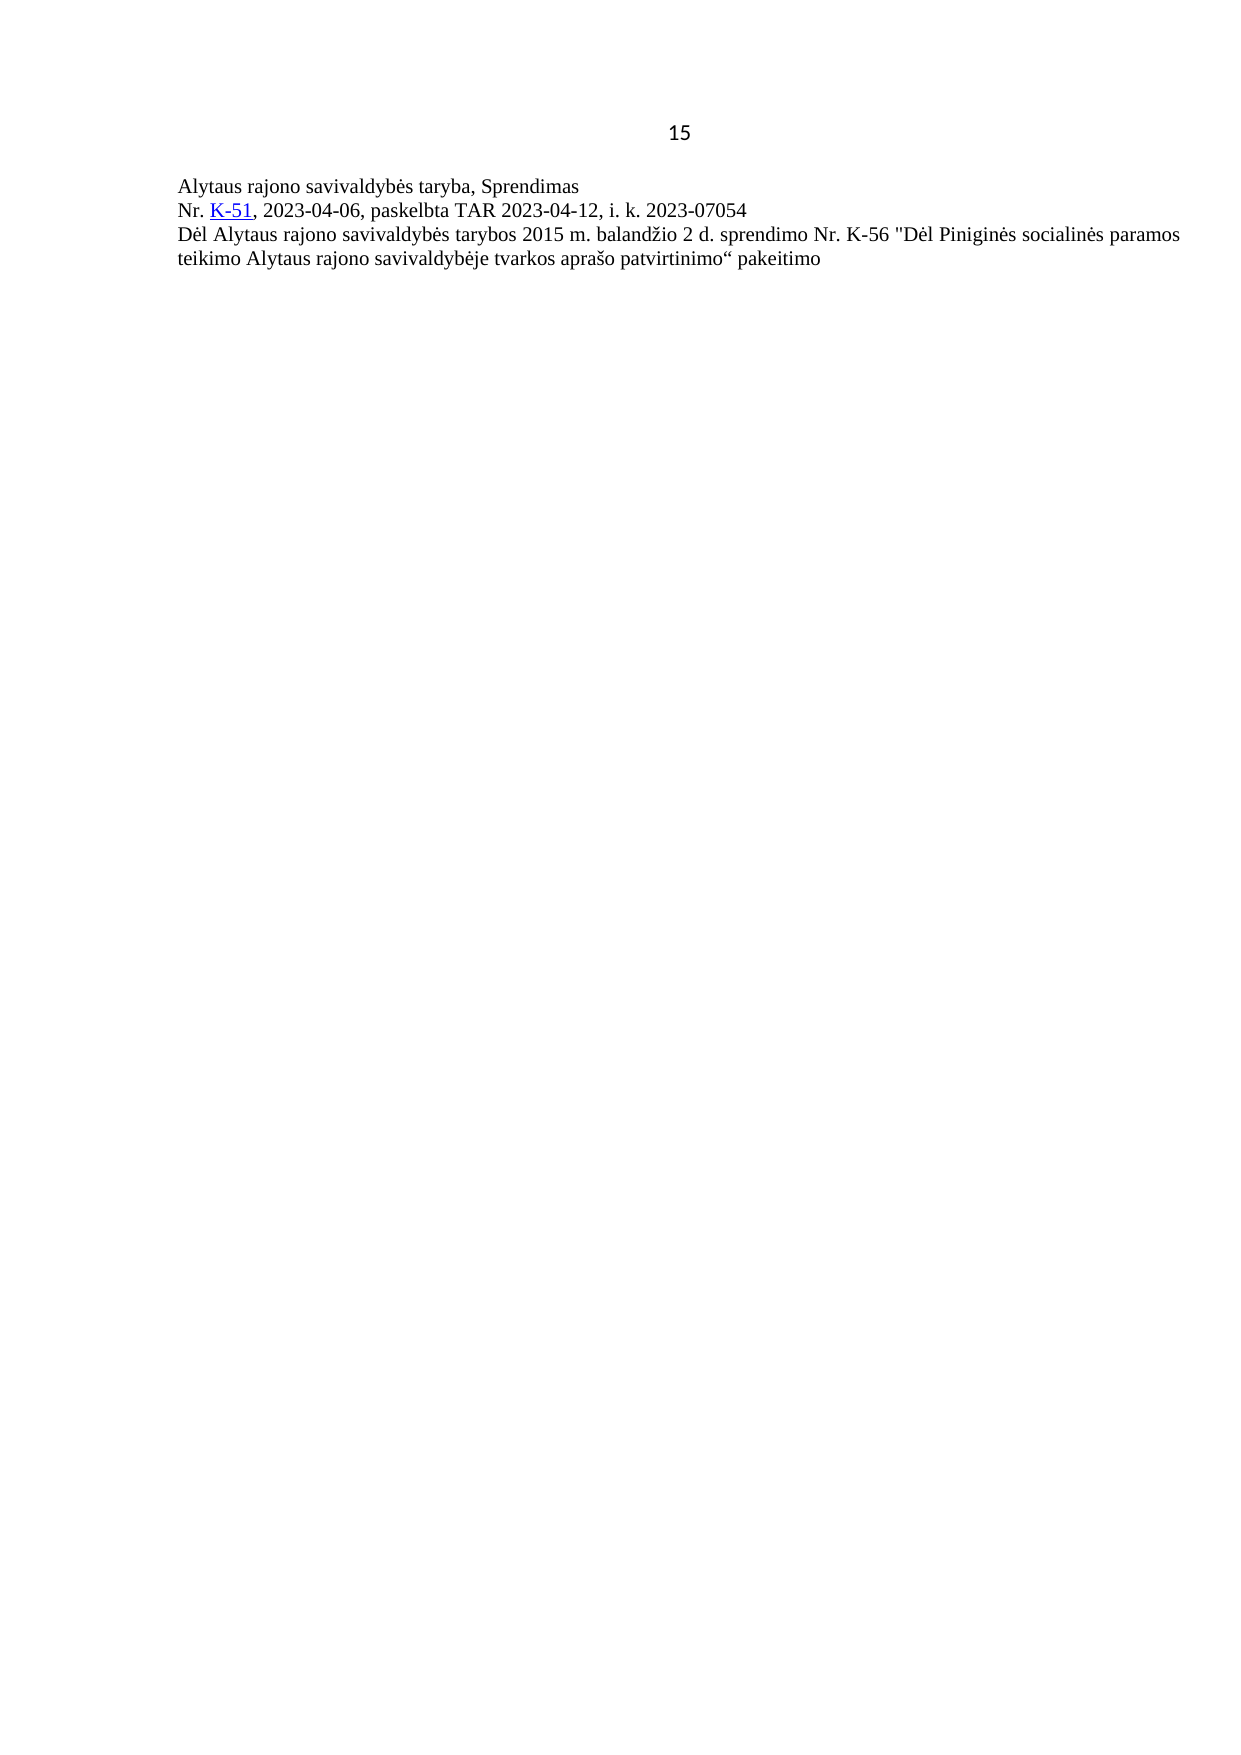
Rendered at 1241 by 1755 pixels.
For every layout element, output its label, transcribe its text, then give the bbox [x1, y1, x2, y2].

text Dėl Alytaus rajono savivaldybės tarybos 2015 m. balandžio 2 d. sprendimo Nr. K-56 "Dėl Piniginės socialinės paramos teikimo Alytaus rajono savivaldybėje tvarkos aprašo patvirtinimo“ pakeitimo [177, 222, 1181, 270]
text Nr. K-51, 2023-04-06, paskelbta TAR 2023-04-12, i. k. 2023-07054 [177, 198, 1181, 222]
text Alytaus rajono savivaldybės taryba, Sprendimas [177, 174, 1181, 198]
